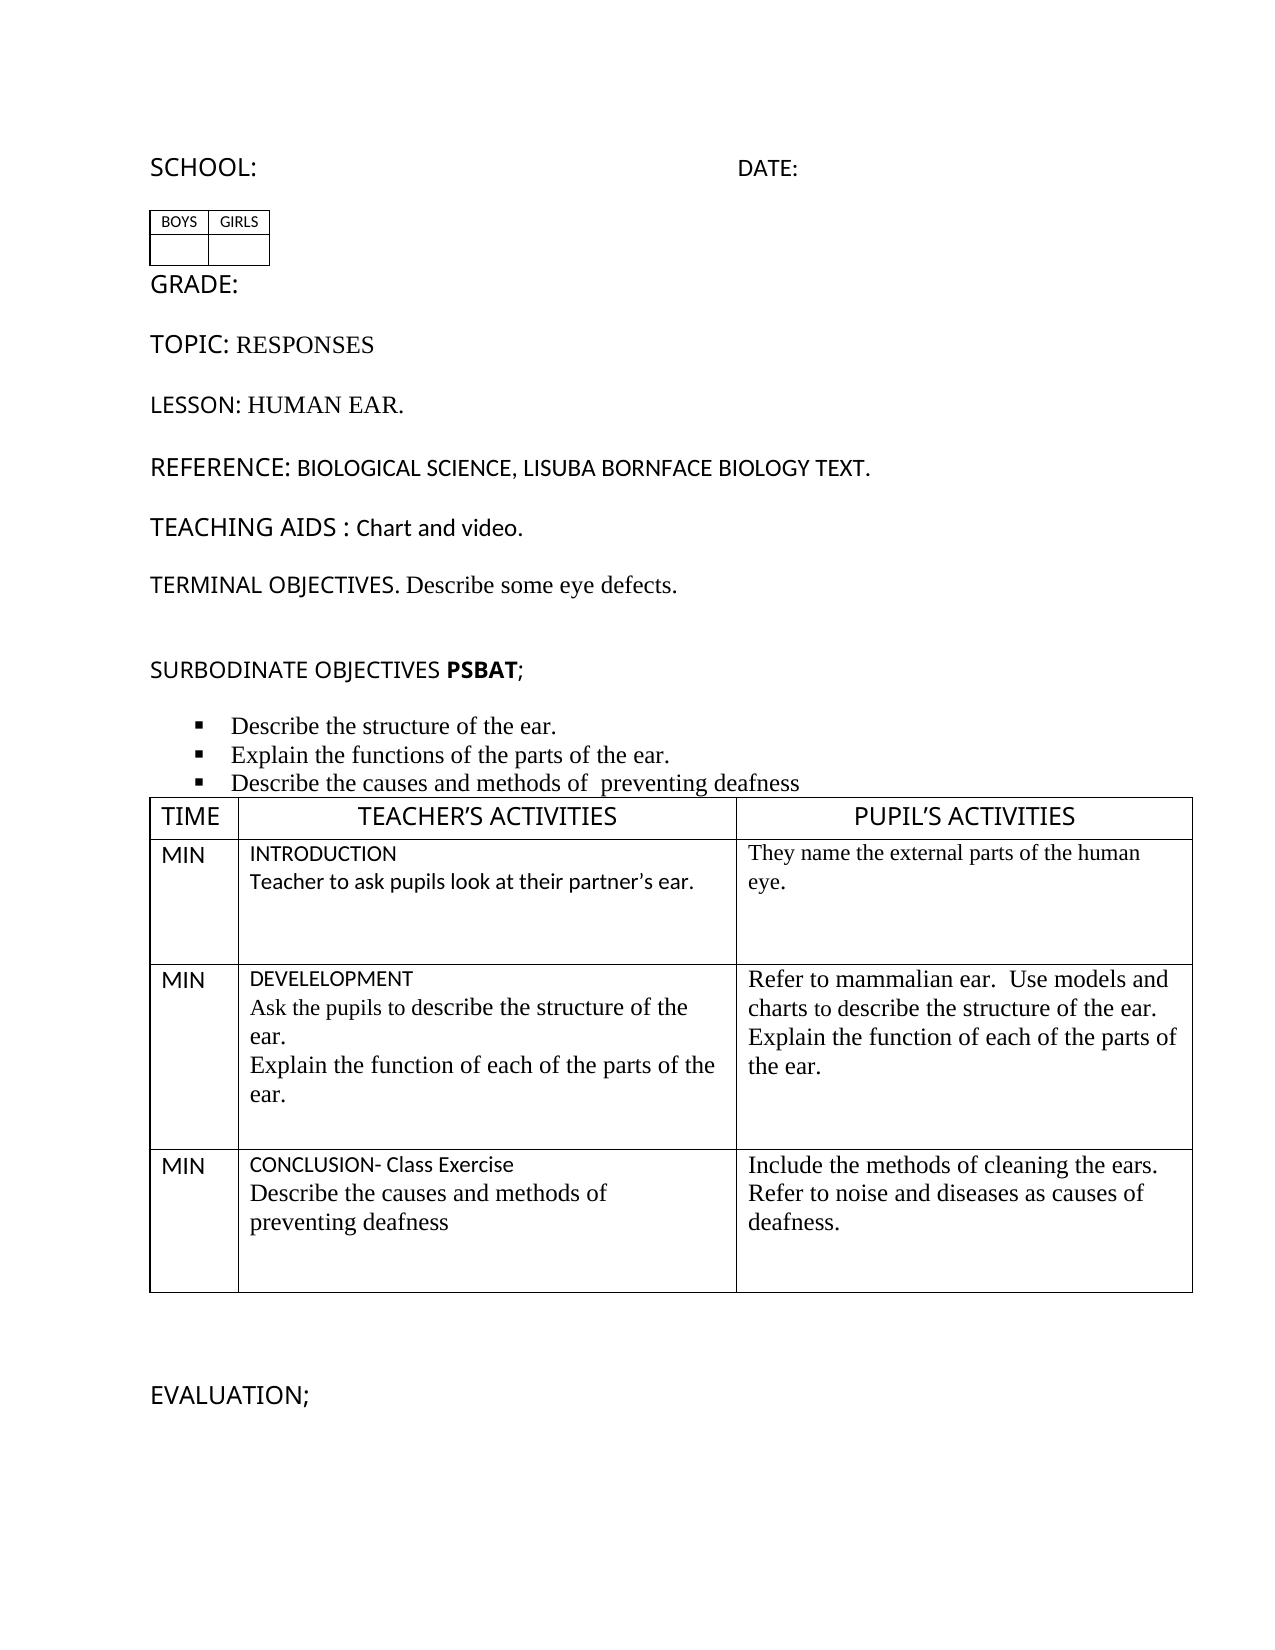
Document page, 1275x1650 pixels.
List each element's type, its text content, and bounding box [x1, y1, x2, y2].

table_cell [209, 235, 269, 265]
table_cell MIN [151, 1150, 238, 1292]
table_cell INTRODUCTION Teacher to ask pupils look at their partner’s ear. [239, 840, 736, 963]
table_cell MIN [151, 965, 238, 1149]
table_cell Refer to mammalian ear. Use models and charts to describe the structure of the ear. Explain the function of each of the parts of the ear. [737, 965, 1192, 1149]
table_cell [151, 235, 208, 265]
list Describe the causes and methods of preventing deafness [193, 768, 1125, 797]
table_cell CONCLUSION- Class Exercise Describe the causes and methods of preventing deafness [239, 1150, 736, 1292]
table_cell MIN [151, 840, 238, 963]
table_header TIME [151, 798, 238, 838]
table_cell They name the external parts of the human eye. [737, 840, 1192, 963]
text EVALUATION; [150, 1378, 1125, 1412]
list Explain the functions of the parts of the ear. [193, 740, 1125, 768]
table_header BOYS [151, 211, 208, 234]
text LESSON: HUMAN EAR. [150, 389, 1125, 420]
table_cell DEVELELOPMENT Ask the pupils to describe the structure of the ear. Explain the function of each of the parts of the ear. [239, 965, 736, 1149]
table_header GIRLS [209, 211, 269, 234]
text SURBODINATE OBJECTIVES PSBAT; [150, 654, 1125, 686]
text REFERENCE: BIOLOGICAL SCIENCE, LISUBA BORNFACE BIOLOGY TEXT. [150, 449, 1125, 483]
list Describe the structure of the ear. [193, 711, 1125, 740]
text SCHOOL: DATE: [150, 150, 1125, 184]
text TOPIC: RESPONSES [150, 326, 1125, 360]
text TERMINAL OBJECTIVES. Describe some eye defects. [150, 569, 1125, 600]
table_header PUPIL’S ACTIVITIES [737, 798, 1192, 838]
table_header TEACHER’S ACTIVITIES [239, 798, 736, 838]
table_cell Include the methods of cleaning the ears. Refer to noise and diseases as causes of deafness. [737, 1150, 1192, 1292]
text GRADE: [150, 266, 1125, 300]
text TEACHING AIDS : Chart and video. [150, 509, 1125, 543]
